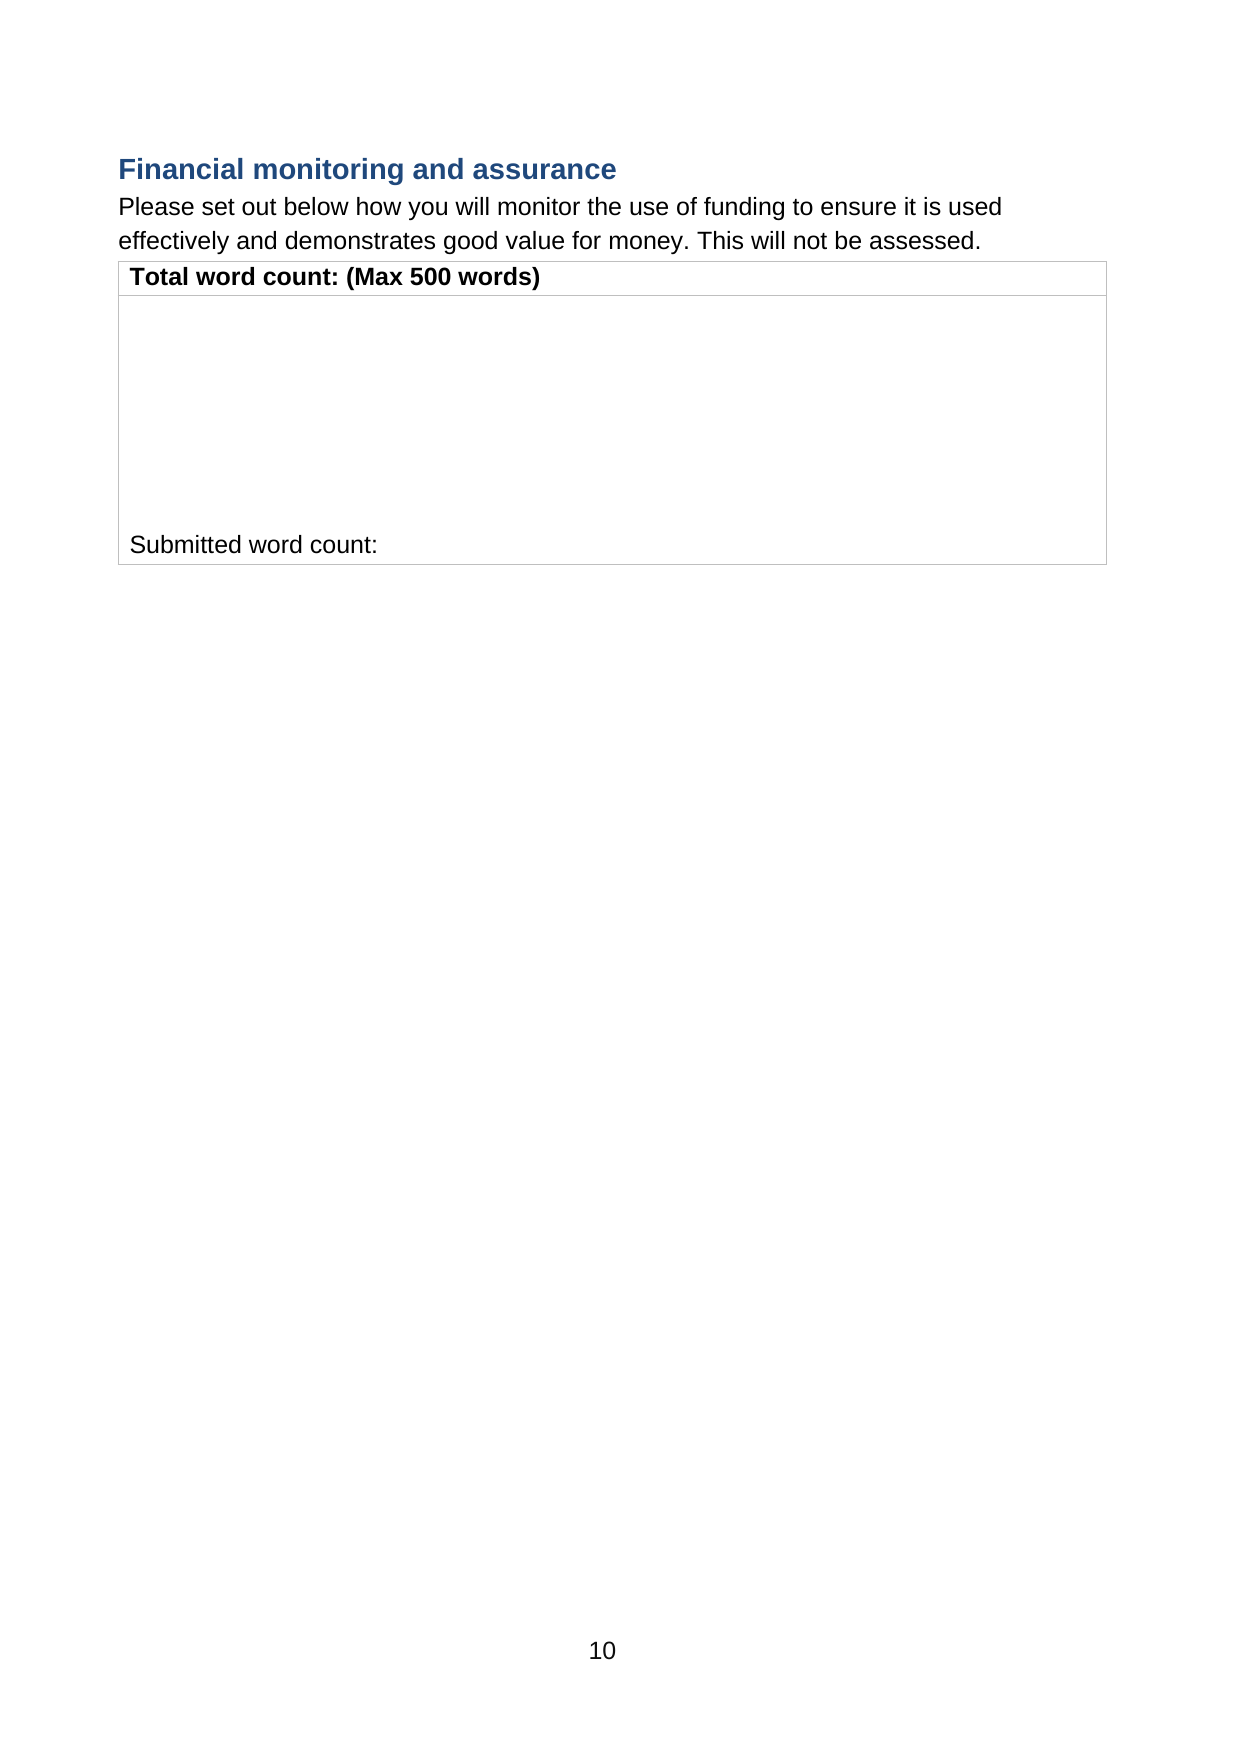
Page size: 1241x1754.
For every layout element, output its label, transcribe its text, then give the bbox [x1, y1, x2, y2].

text Financial monitoring and assurance [118, 152, 1107, 185]
text Please set out below how you will monitor the use of funding to ensure it is used effectively and demonstrates good value for money. This will not be assessed. [118, 192, 1107, 255]
table_cell Submitted word count: [119, 296, 1106, 564]
table_header Total word count: (Max 500 words) [119, 262, 1106, 295]
